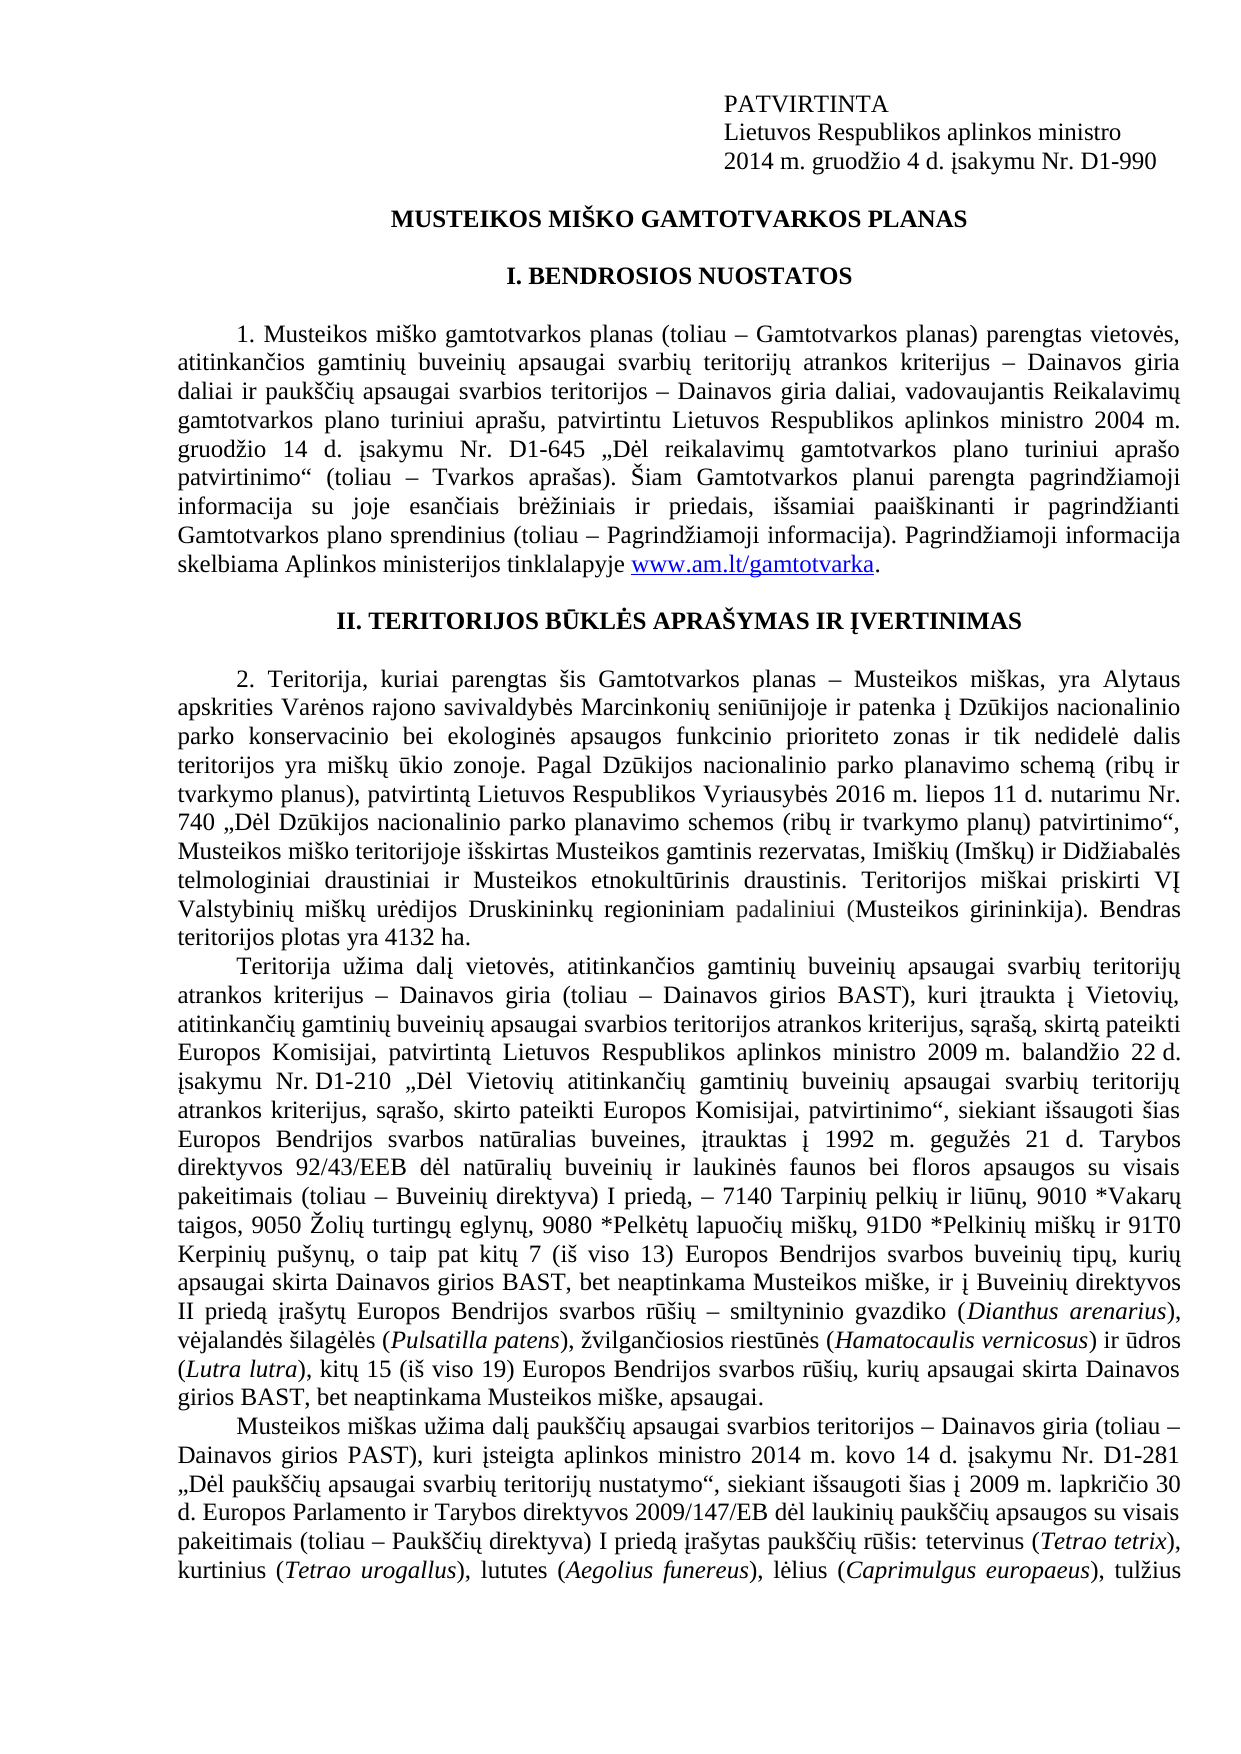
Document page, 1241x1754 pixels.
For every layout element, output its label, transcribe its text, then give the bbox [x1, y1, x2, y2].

text Teritorija užima dalį vietovės, atitinkančios gamtinių buveinių apsaugai svarbių teritorijų atrankos kriterijus – Dainavos giria (toliau – Dainavos girios BAST), kuri įtraukta į Vietovių, atitinkančių gamtinių buveinių apsaugai svarbios teritorijos atrankos kriterijus, sąrašą, skirtą pateikti Europos Komisijai, patvirtintą Lietuvos Respublikos aplinkos ministro 2009 m. balandžio 22 d. įsakymu Nr. D1-210 „Dėl Vietovių atitinkančių gamtinių buveinių apsaugai svarbių teritorijų atrankos kriterijus, sąrašo, skirto pateikti Europos Komisijai, patvirtinimo“, siekiant išsaugoti šias Europos Bendrijos svarbos natūralias buveines, įtrauktas į 1992 m. gegužės 21 d. Tarybos direktyvos 92/43/EEB dėl natūralių buveinių ir laukinės faunos bei floros apsaugos su visais pakeitimais (toliau – Buveinių direktyva) I priedą, – 7140 Tarpinių pelkių ir liūnų, 9010 *Vakarų taigos, 9050 Žolių turtingų eglynų, 9080 *Pelkėtų lapuočių miškų, 91D0 *Pelkinių miškų ir 91T0 Kerpinių pušynų, o taip pat kitų 7 (iš viso 13) Europos Bendrijos svarbos buveinių tipų, kurių apsaugai skirta Dainavos girios BAST, bet neaptinkama Musteikos miške, ir į Buveinių direktyvos II priedą įrašytų Europos Bendrijos svarbos rūšių – smiltyninio gvazdiko (Dianthus arenarius), vėjalandės šilagėlės (Pulsatilla patens), žvilgančiosios riestūnės (Hamatocaulis vernicosus) ir ūdros (Lutra lutra), kitų 15 (iš viso 19) Europos Bendrijos svarbos rūšių, kurių apsaugai skirta Dainavos girios BAST, bet neaptinkama Musteikos miške, apsaugai. [177, 951, 1181, 1411]
text I. BENDROSIOS NUOSTATOS [177, 261, 1181, 290]
text 1. Musteikos miško gamtotvarkos planas (toliau – Gamtotvarkos planas) parengtas vietovės, atitinkančios gamtinių buveinių apsaugai svarbių teritorijų atrankos kriterijus – Dainavos giria daliai ir paukščių apsaugai svarbios teritorijos – Dainavos giria daliai, vadovaujantis Reikalavimų gamtotvarkos plano turiniui aprašu, patvirtintu Lietuvos Respublikos aplinkos ministro 2004 m. gruodžio 14 d. įsakymu Nr. D1-645 „Dėl reikalavimų gamtotvarkos plano turiniui aprašo patvirtinimo“ (toliau – Tvarkos aprašas). Šiam Gamtotvarkos planui parengta pagrindžiamoji informacija su joje esančiais brėžiniais ir priedais, išsamiai paaiškinanti ir pagrindžianti Gamtotvarkos plano sprendinius (toliau – Pagrindžiamoji informacija). Pagrindžiamoji informacija skelbiama Aplinkos ministerijos tinklalapyje www.am.lt/gamtotvarka. [177, 319, 1181, 577]
text PATVIRTINTA [723, 89, 1181, 117]
text II. TERITORIJOS BŪKLĖS APRAŠYMAS IR ĮVERTINIMAS [177, 606, 1181, 635]
text MUSTEIKOS MIŠKO GAMTOTVARKOS PLANAS [177, 204, 1181, 232]
text Lietuvos Respublikos aplinkos ministro [723, 117, 1181, 146]
text 2. Teritorija, kuriai parengtas šis Gamtotvarkos planas – Musteikos miškas, yra Alytaus apskrities Varėnos rajono savivaldybės Marcinkonių seniūnijoje ir patenka į Dzūkijos nacionalinio parko konservacinio bei ekologinės apsaugos funkcinio prioriteto zonas ir tik nedidelė dalis teritorijos yra miškų ūkio zonoje. Pagal Dzūkijos nacionalinio parko planavimo schemą (ribų ir tvarkymo planus), patvirtintą Lietuvos Respublikos Vyriausybės 2016 m. liepos 11 d. nutarimu Nr. 740 „Dėl Dzūkijos nacionalinio parko planavimo schemos (ribų ir tvarkymo planų) patvirtinimo“, Musteikos miško teritorijoje išskirtas Musteikos gamtinis rezervatas, Imiškių (Imškų) ir Didžiabalės telmologiniai draustiniai ir Musteikos etnokultūrinis draustinis. Teritorijos miškai priskirti VĮ Valstybinių miškų urėdijos Druskininkų regioniniam padaliniui (Musteikos girininkija). Bendras teritorijos plotas yra 4132 ha. [177, 664, 1181, 951]
text Musteikos miškas užima dalį paukščių apsaugai svarbios teritorijos – Dainavos giria (toliau – Dainavos girios PAST), kuri įsteigta aplinkos ministro 2014 m. kovo 14 d. įsakymu Nr. D1-281 „Dėl paukščių apsaugai svarbių teritorijų nustatymo“, siekiant išsaugoti šias į 2009 m. lapkričio 30 d. Europos Parlamento ir Tarybos direktyvos 2009/147/EB dėl laukinių paukščių apsaugos su visais pakeitimais (toliau – Paukščių direktyva) I priedą įrašytas paukščių rūšis: tetervinus (Tetrao tetrix), kurtinius (Tetrao urogallus), lututes (Aegolius funereus), lėlius (Caprimulgus europaeus), tulžius [177, 1411, 1181, 1584]
text 2014 m. gruodžio 4 d. įsakymu Nr. D1-990 [723, 146, 1181, 175]
